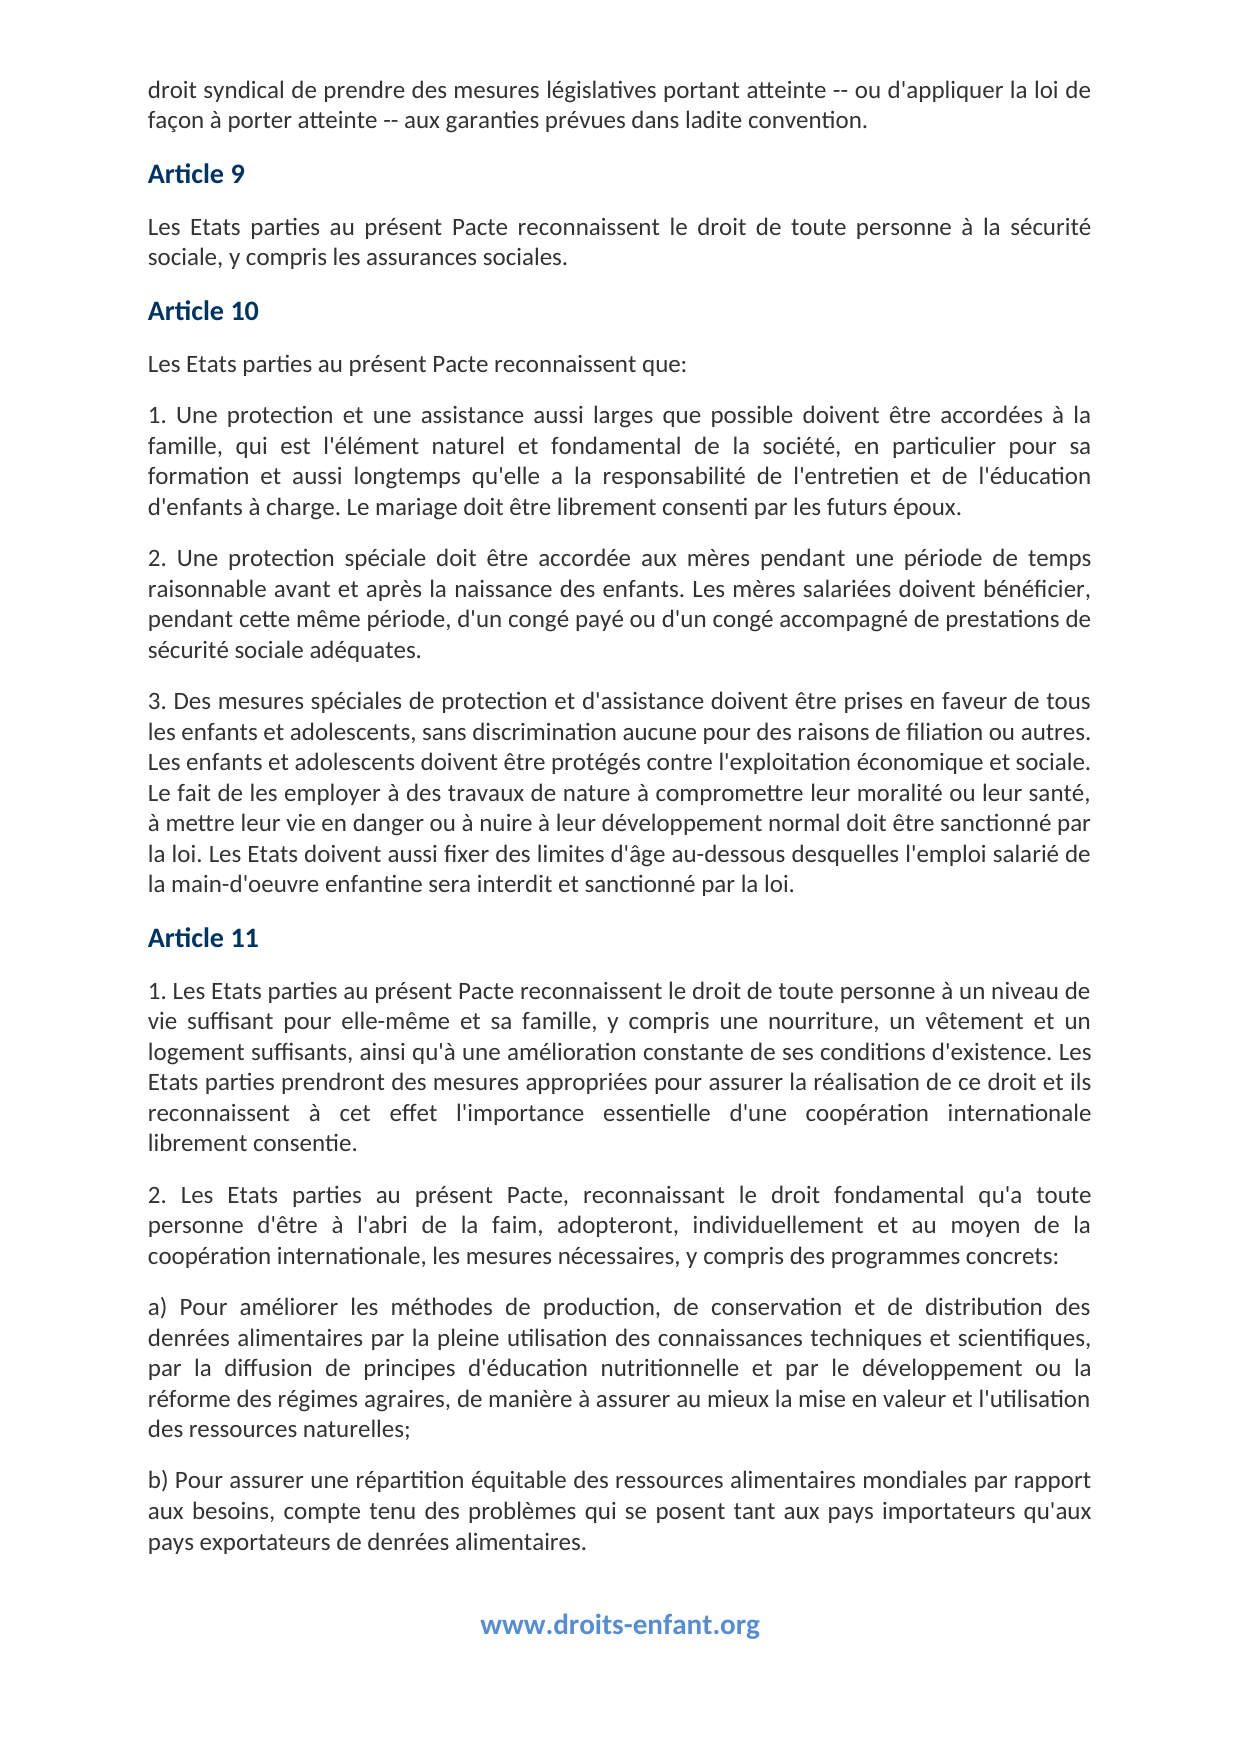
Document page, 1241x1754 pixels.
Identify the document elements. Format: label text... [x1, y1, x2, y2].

text Article 11 [148, 919, 1093, 954]
text 3. Des mesures spéciales de protection et d'assistance doivent être prises en faveur de tous les enfants et adolescents, sans discrimination aucune pour des raisons de filiation ou autres. Les enfants et adolescents doivent être protégés contre l'exploitation économique et sociale. Le fait de les employer à des travaux de nature à compromettre leur moralité ou leur santé, à mettre leur vie en danger ou à nuire à leur développement normal doit être sanctionné par la loi. Les Etats doivent aussi fixer des limites d'âge au-dessous desquelles l'emploi salarié de la main-d'oeuvre enfantine sera interdit et sanctionné par la loi. [148, 685, 1093, 899]
text Article 10 [148, 293, 1093, 327]
text b) Pour assurer une répartition équitable des ressources alimentaires mondiales par rapport aux besoins, compte tenu des problèmes qui se posent tant aux pays importateurs qu'aux pays exportateurs de denrées alimentaires. [148, 1464, 1093, 1556]
text Les Etats parties au présent Pacte reconnaissent le droit de toute personne à la sécurité sociale, y compris les assurances sociales. [148, 211, 1093, 272]
text 1. Une protection et une assistance aussi larges que possible doivent être accordées à la famille, qui est l'élément naturel et fondamental de la société, en particulier pour sa formation et aussi longtemps qu'elle a la responsabilité de l'entretien et de l'éducation d'enfants à charge. Le mariage doit être librement consenti par les futurs époux. [148, 399, 1093, 521]
text 1. Les Etats parties au présent Pacte reconnaissent le droit de toute personne à un niveau de vie suffisant pour elle-même et sa famille, y compris une nourriture, un vêtement et un logement suffisants, ainsi qu'à une amélioration constante de ses conditions d'existence. Les Etats parties prendront des mesures appropriées pour assurer la réalisation de ce droit et ils reconnaissent à cet effet l'importance essentielle d'une coopération internationale librement consentie. [148, 975, 1093, 1158]
text 2. Une protection spéciale doit être accordée aux mères pendant une période de temps raisonnable avant et après la naissance des enfants. Les mères salariées doivent bénéficier, pendant cette même période, d'un congé payé ou d'un congé accompagné de prestations de sécurité sociale adéquates. [148, 542, 1093, 664]
text 2. Les Etats parties au présent Pacte, reconnaissant le droit fondamental qu'a toute personne d'être à l'abri de la faim, adopteront, individuellement et au moyen de la coopération internationale, les mesures nécessaires, y compris des programmes concrets: [148, 1179, 1093, 1270]
text droit syndical de prendre des mesures législatives portant atteinte -- ou d'appliquer la loi de façon à porter atteinte -- aux garanties prévues dans ladite convention. [148, 74, 1093, 135]
text Les Etats parties au présent Pacte reconnaissent que: [148, 348, 1093, 378]
text a) Pour améliorer les méthodes de production, de conservation et de distribution des denrées alimentaires par la pleine utilisation des connaissances techniques et scientifiques, par la diffusion de principes d'éducation nutritionnelle et par le développement ou la réforme des régimes agraires, de manière à assurer au mieux la mise en valeur et l'utilisation des ressources naturelles; [148, 1291, 1093, 1444]
text Article 9 [148, 156, 1093, 190]
